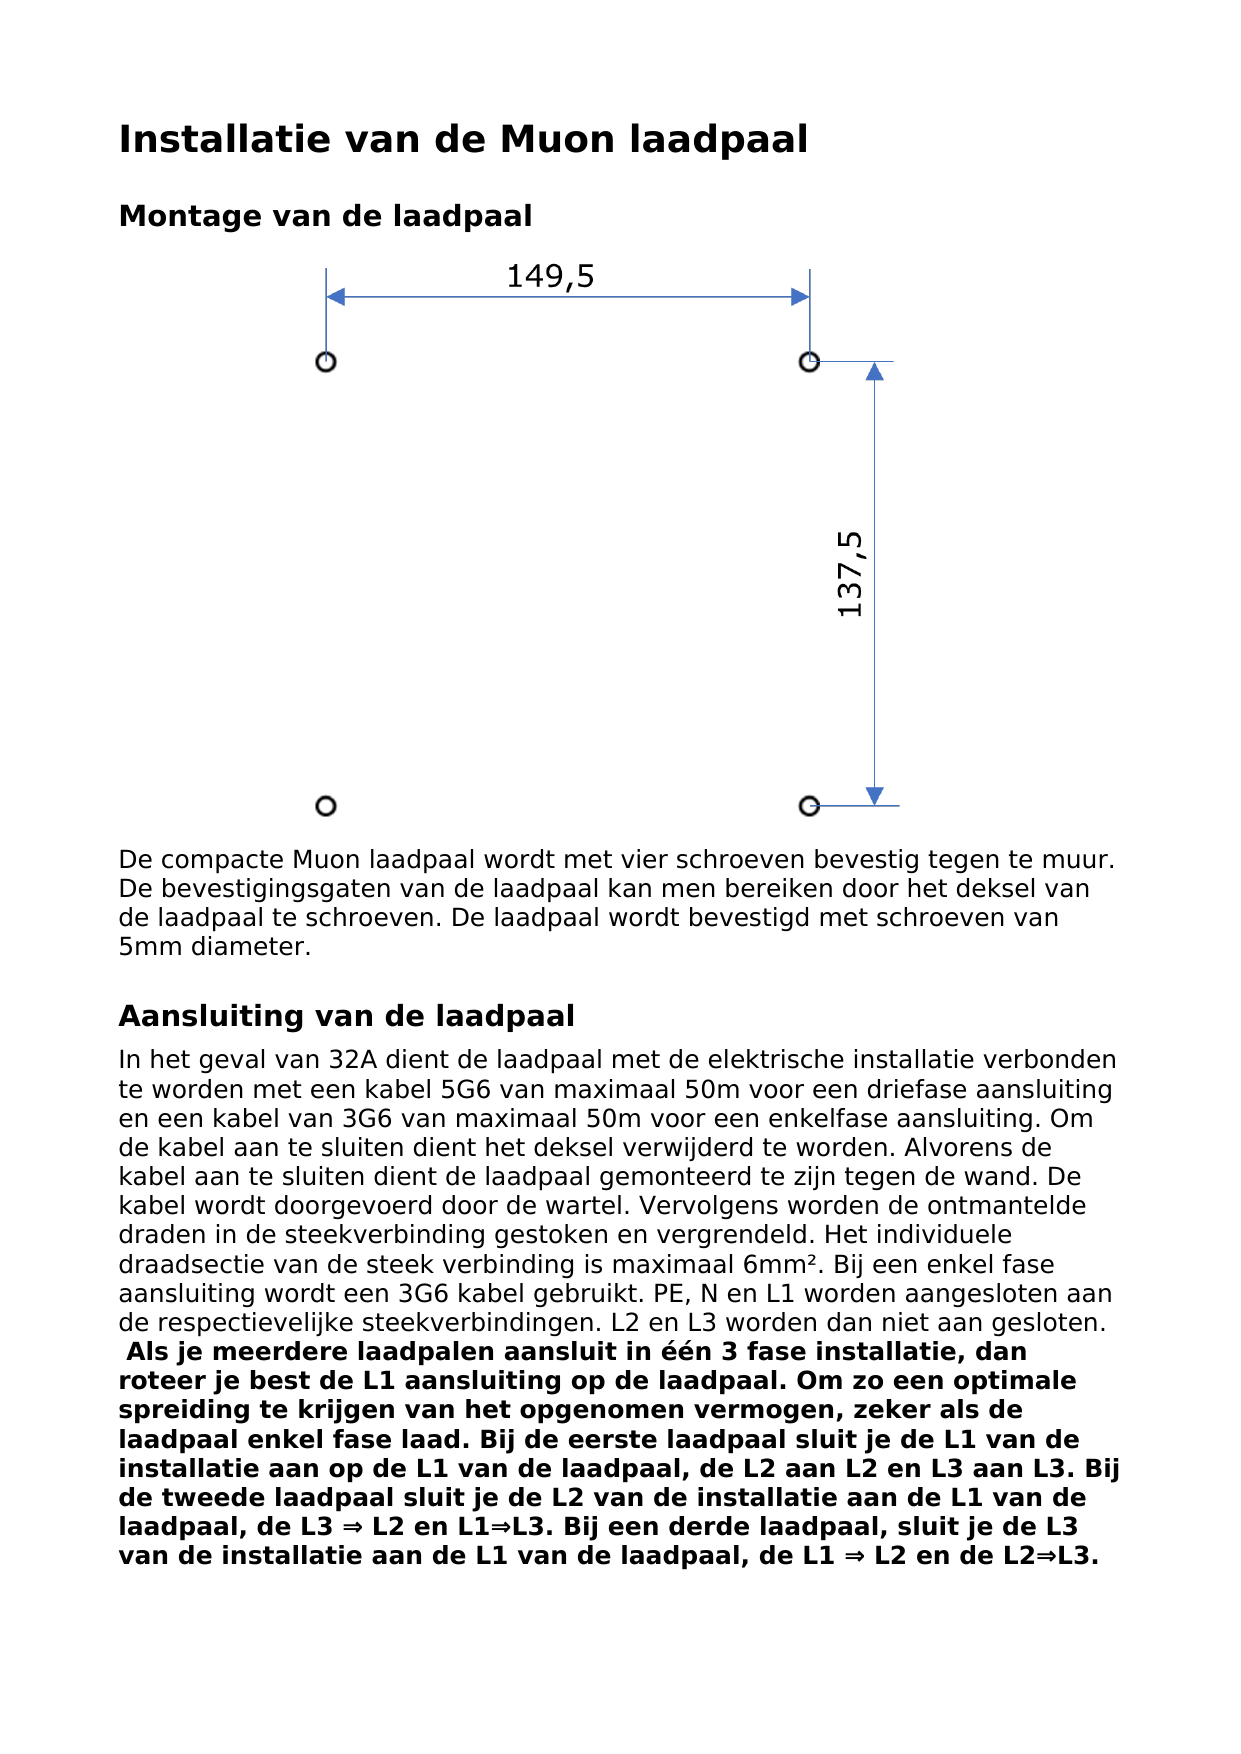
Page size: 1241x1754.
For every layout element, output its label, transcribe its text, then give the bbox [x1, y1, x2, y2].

subtitle Installatie van de Muon laadpaal [118, 118, 1122, 162]
text De compacte Muon laadpaal wordt met vier schroeven bevestig tegen te muur. De bevestigingsgaten van de laadpaal kan men bereiken door het deksel van de laadpaal te schroeven. De laadpaal wordt bevestigd met schroeven van 5mm diameter. [118, 246, 1122, 962]
subtitle Montage van de laadpaal [118, 199, 1122, 233]
subtitle Aansluiting van de laadpaal [118, 999, 1122, 1033]
text In het geval van 32A dient de laadpaal met de elektrische installatie verbonden te worden met een kabel 5G6 van maximaal 50m voor een driefase aansluiting en een kabel van 3G6 van maximaal 50m voor een enkelfase aansluiting. Om de kabel aan te sluiten dient het deksel verwijderd te worden. Alvorens de kabel aan te sluiten dient de laadpaal gemonteerd te zijn tegen de wand. De kabel wordt doorgevoerd door de wartel. Vervolgens worden de ontmantelde draden in de steekverbinding gestoken en vergrendeld. Het individuele draadsectie van de steek verbinding is maximaal 6mm². Bij een enkel fase aansluiting wordt een 3G6 kabel gebruikt. PE, N en L1 worden aangesloten aan de respectievelijke steekverbindingen. L2 en L3 worden dan niet aan gesloten. Als je meerdere laadpalen aansluit in één 3 fase installatie, dan roteer je best de L1 aansluiting op de laadpaal. Om zo een optimale spreiding te krijgen van het opgenomen vermogen, zeker als de laadpaal enkel fase laad. Bij de eerste laadpaal sluit je de L1 van de installatie aan op de L1 van de laadpaal, de L2 aan L2 en L3 aan L3. Bij de tweede laadpaal sluit je de L2 van de installatie aan de L1 van de laadpaal, de L3 ⇒ L2 en L1⇒L3. Bij een derde laadpaal, sluit je de L3 van de installatie aan de L1 van de laadpaal, de L1 ⇒ L2 en de L2⇒L3. [118, 1046, 1122, 1571]
picture [307, 245, 933, 846]
